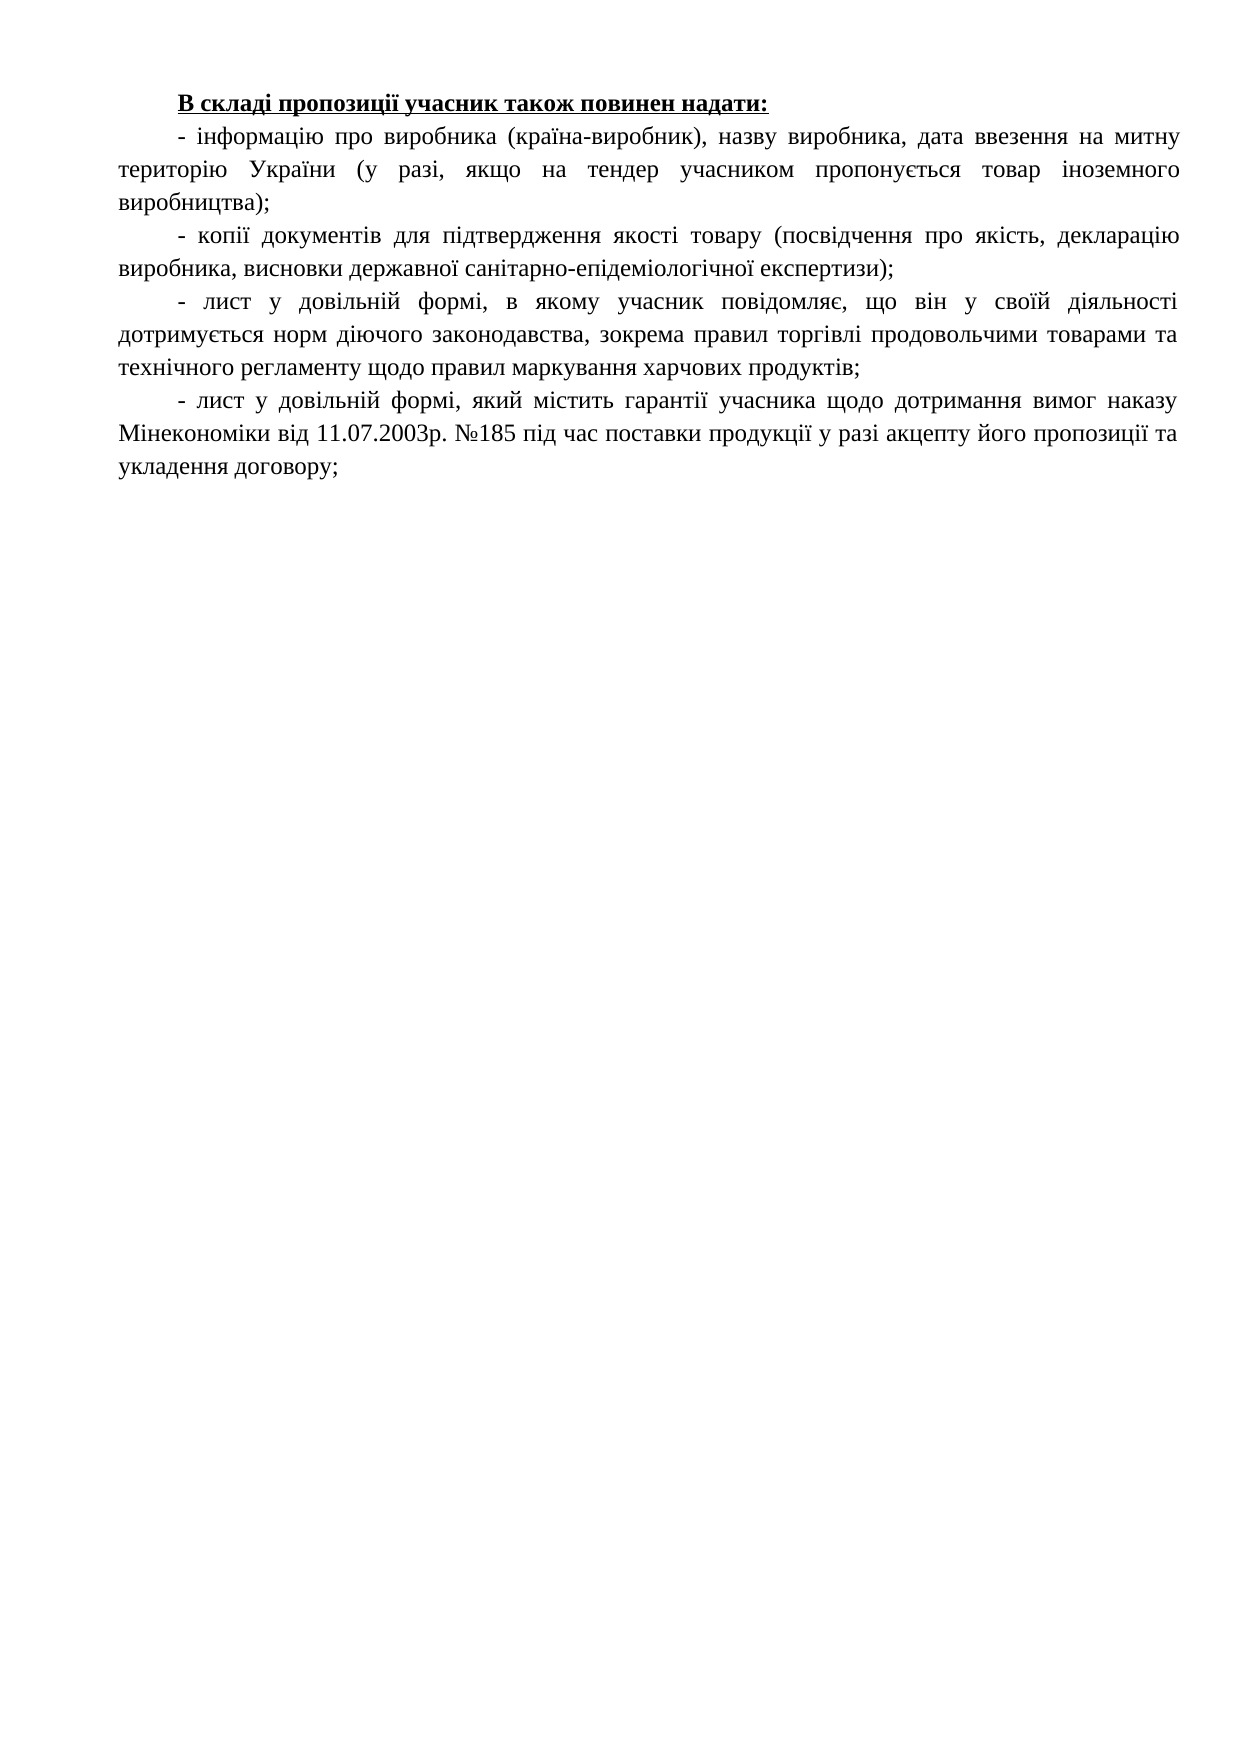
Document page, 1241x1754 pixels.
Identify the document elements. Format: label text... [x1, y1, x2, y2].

text - лист у довільній формі, в якому учасник повідомляє, що він у своїй діяльності дотримується норм діючого законодавства, зокрема правил торгівлі продовольчими товарами та технічного регламенту щодо правил маркування харчових продуктів; [118, 286, 1179, 381]
text В складі пропозиції учасник також повинен надати: [118, 88, 1181, 117]
text - лист у довільній формі, який містить гарантії учасника щодо дотримання вимог наказу Мінекономіки від 11.07.2003р. №185 під час поставки продукції у разі акцепту його пропозиції та укладення договору; [118, 385, 1179, 480]
text - копії документів для підтвердження якості товару (посвідчення про якість, декларацію виробника, висновки державної санітарно-епідеміологічної експертизи); [118, 220, 1181, 282]
text - інформацію про виробника (країна-виробник), назву виробника, дата ввезення на митну територію України (у разі, якщо на тендер учасником пропонується товар іноземного виробництва); [118, 121, 1181, 216]
